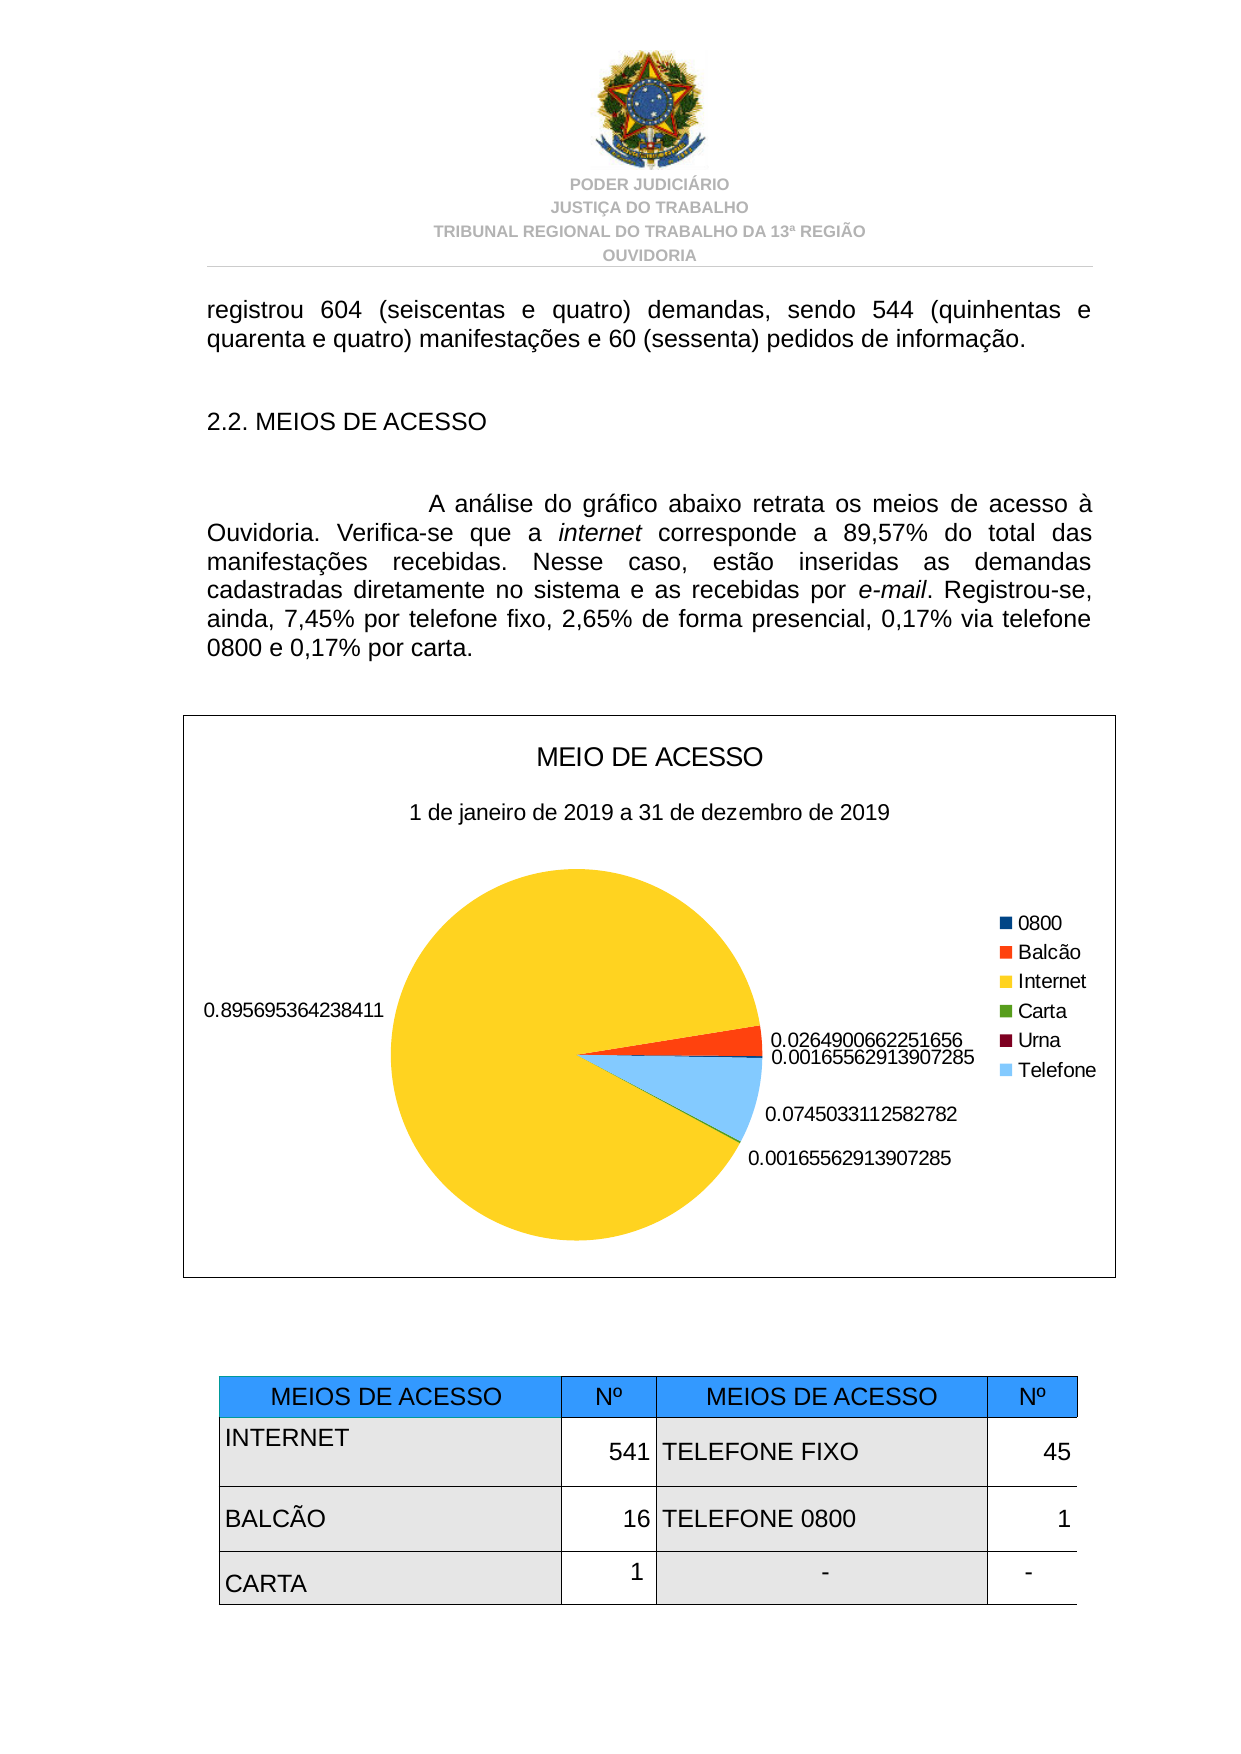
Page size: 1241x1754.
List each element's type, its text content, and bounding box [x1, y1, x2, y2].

table_cell CARTA [220, 1552, 561, 1604]
table_cell - [657, 1552, 987, 1604]
text A análise do gráfico abaixo retrata os meios de acesso à Ouvidoria. Verifica-se que a internet corresponde a 89,57% do total das manifestações recebidas. Nesse caso, estão inseridas as demandas cadastradas diretamente no sistema e as recebidas por e-mail. Registrou-se, ainda, 7,45% por telefone fixo, 2,65% de forma presencial, 0,17% via telefone 0800 e 0,17% por carta. [207, 489, 1093, 662]
table_cell BALCÃO [220, 1487, 561, 1551]
table_cell TELEFONE 0800 [657, 1487, 987, 1551]
picture [590, 50, 709, 170]
table_cell 1 [988, 1487, 1077, 1551]
table_header MEIOS DE ACESSO [657, 1377, 987, 1417]
table_cell 541 [562, 1418, 656, 1486]
table_cell 1 [562, 1552, 656, 1604]
table_header Nº [988, 1377, 1077, 1417]
table_cell TELEFONE FIXO [657, 1418, 987, 1486]
table_header MEIOS DE ACESSO [220, 1377, 561, 1417]
table_cell - [988, 1552, 1077, 1604]
table_header Nº [562, 1377, 656, 1417]
table_cell INTERNET [220, 1418, 561, 1486]
text registrou 604 (seiscentas e quatro) demandas, sendo 544 (quinhentas e quarenta e quatro) manifestações e 60 (sessenta) pedidos de informação. [207, 295, 1093, 353]
table_cell 45 [988, 1418, 1077, 1486]
table_cell 16 [562, 1487, 656, 1551]
list 2.2. MEIOS DE ACESSO [171, 407, 1093, 435]
